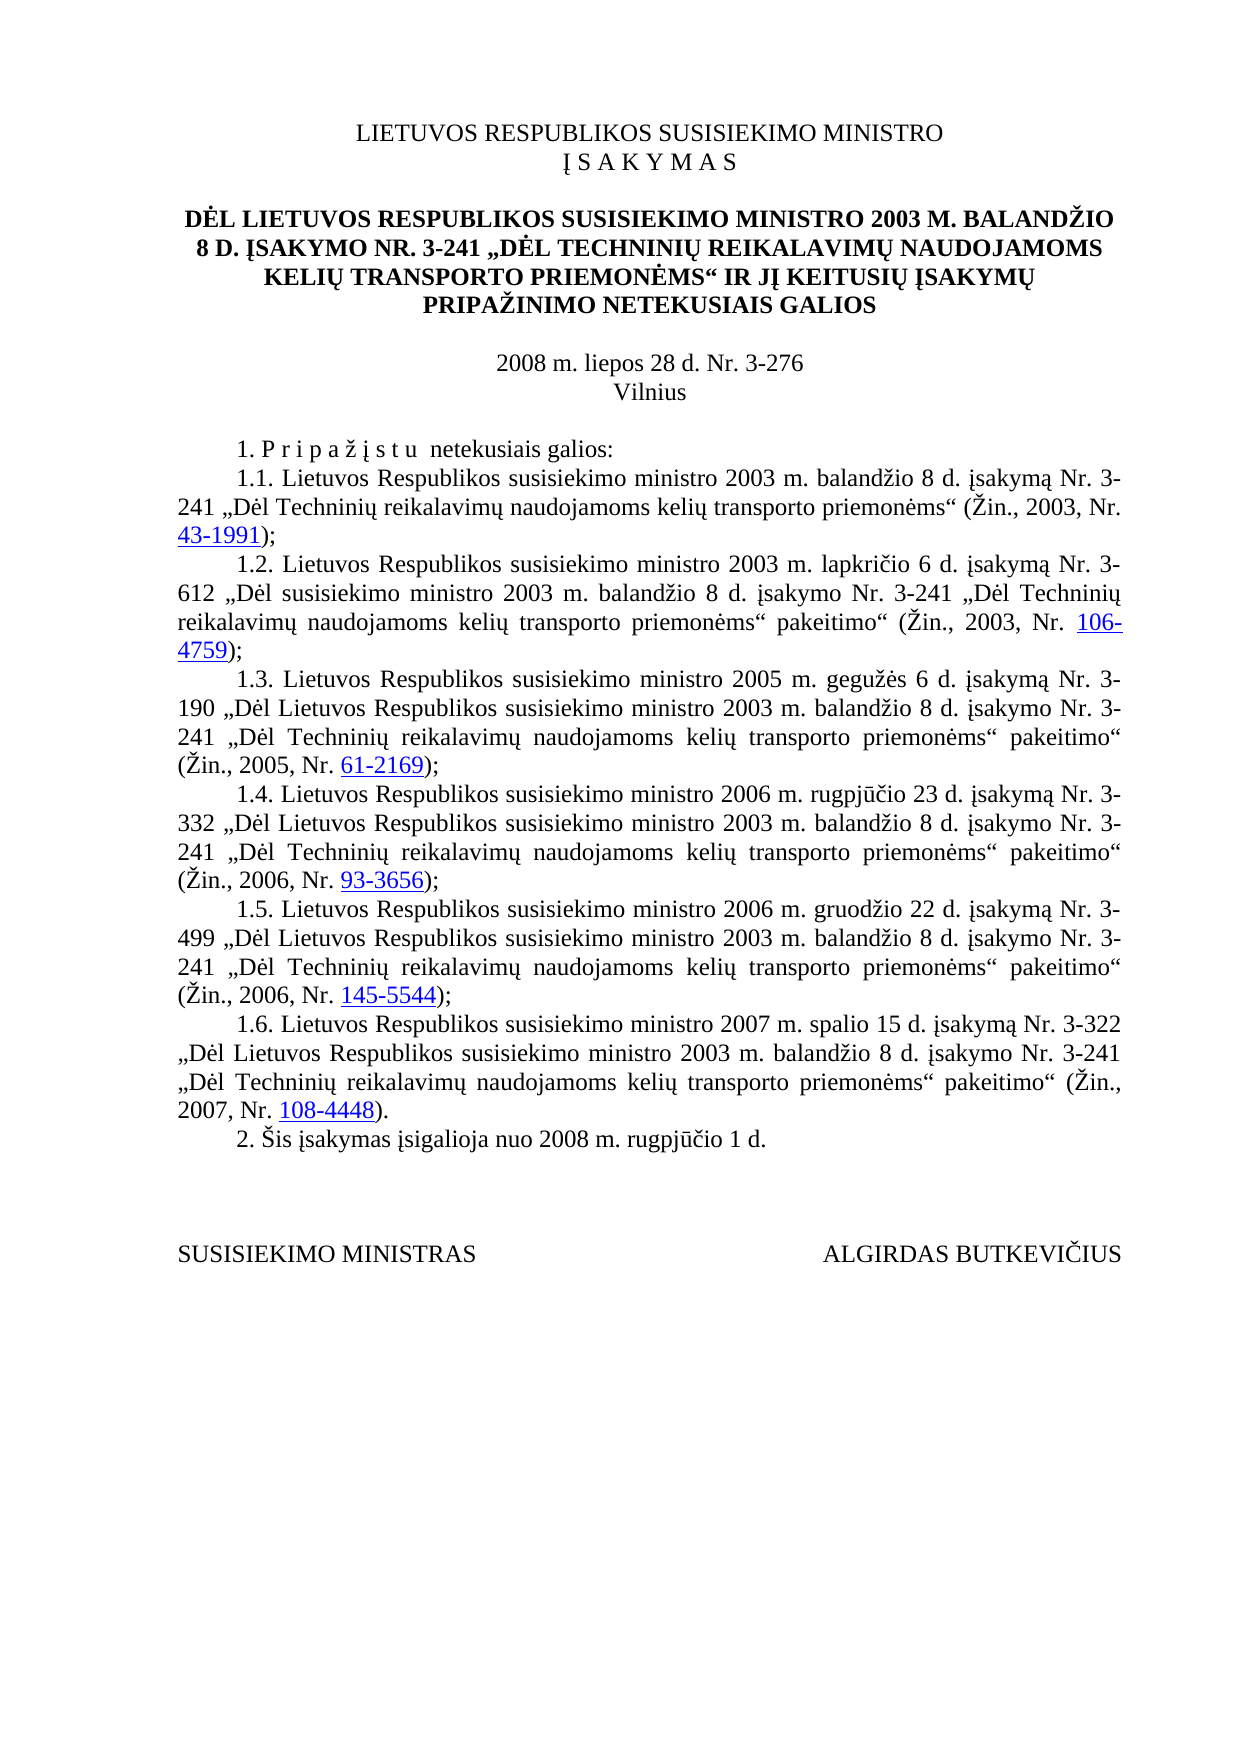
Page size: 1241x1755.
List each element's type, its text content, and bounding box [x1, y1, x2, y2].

text Vilnius [177, 377, 1122, 406]
text 1.5. Lietuvos Respublikos susisiekimo ministro 2006 m. gruodžio 22 d. įsakymą Nr. 3-499 „Dėl Lietuvos Respublikos susisiekimo ministro 2003 m. balandžio 8 d. įsakymo Nr. 3-241 „Dėl Techninių reikalavimų naudojamoms kelių transporto priemonėms“ pakeitimo“ (Žin., 2006, Nr. 145-5544); [177, 894, 1122, 1009]
text 2008 m. liepos 28 d. Nr. 3-276 [177, 348, 1122, 377]
text 1. Pripažįstu netekusiais galios: [177, 434, 1122, 463]
text 1.3. Lietuvos Respublikos susisiekimo ministro 2005 m. gegužės 6 d. įsakymą Nr. 3-190 „Dėl Lietuvos Respublikos susisiekimo ministro 2003 m. balandžio 8 d. įsakymo Nr. 3-241 „Dėl Techninių reikalavimų naudojamoms kelių transporto priemonėms“ pakeitimo“ (Žin., 2005, Nr. 61-2169); [177, 664, 1122, 779]
text ĮSAKYMAS [177, 147, 1122, 176]
text 2. Šis įsakymas įsigalioja nuo 2008 m. rugpjūčio 1 d. [177, 1124, 1122, 1153]
text 1.6. Lietuvos Respublikos susisiekimo ministro 2007 m. spalio 15 d. įsakymą Nr. 3-322 „Dėl Lietuvos Respublikos susisiekimo ministro 2003 m. balandžio 8 d. įsakymo Nr. 3-241 „Dėl Techninių reikalavimų naudojamoms kelių transporto priemonėms“ pakeitimo“ (Žin., 2007, Nr. 108-4448). [177, 1009, 1122, 1124]
text DĖL LIETUVOS RESPUBLIKOS SUSISIEKIMO MINISTRO 2003 M. BALANDŽIO 8 D. ĮSAKYMO NR. 3-241 „DĖL TECHNINIŲ REIKALAVIMŲ NAUDOJAMOMS KELIŲ TRANSPORTO PRIEMONĖMS“ IR JĮ KEITUSIŲ ĮSAKYMŲ PRIPAŽINIMO NETEKUSIAIS GALIOS [177, 204, 1122, 319]
text 1.2. Lietuvos Respublikos susisiekimo ministro 2003 m. lapkričio 6 d. įsakymą Nr. 3-612 „Dėl susisiekimo ministro 2003 m. balandžio 8 d. įsakymo Nr. 3-241 „Dėl Techninių reikalavimų naudojamoms kelių transporto priemonėms“ pakeitimo“ (Žin., 2003, Nr. 106-4759); [177, 549, 1122, 664]
text LIETUVOS RESPUBLIKOS SUSISIEKIMO MINISTRO [177, 118, 1122, 147]
text 1.1. Lietuvos Respublikos susisiekimo ministro 2003 m. balandžio 8 d. įsakymą Nr. 3-241 „Dėl Techninių reikalavimų naudojamoms kelių transporto priemonėms“ (Žin., 2003, Nr. 43-1991); [177, 463, 1122, 549]
text SUSISIEKIMO MINISTRAS ALGIRDAS BUTKEVIČIUS [177, 1239, 1122, 1268]
text 1.4. Lietuvos Respublikos susisiekimo ministro 2006 m. rugpjūčio 23 d. įsakymą Nr. 3-332 „Dėl Lietuvos Respublikos susisiekimo ministro 2003 m. balandžio 8 d. įsakymo Nr. 3-241 „Dėl Techninių reikalavimų naudojamoms kelių transporto priemonėms“ pakeitimo“ (Žin., 2006, Nr. 93-3656); [177, 779, 1122, 894]
